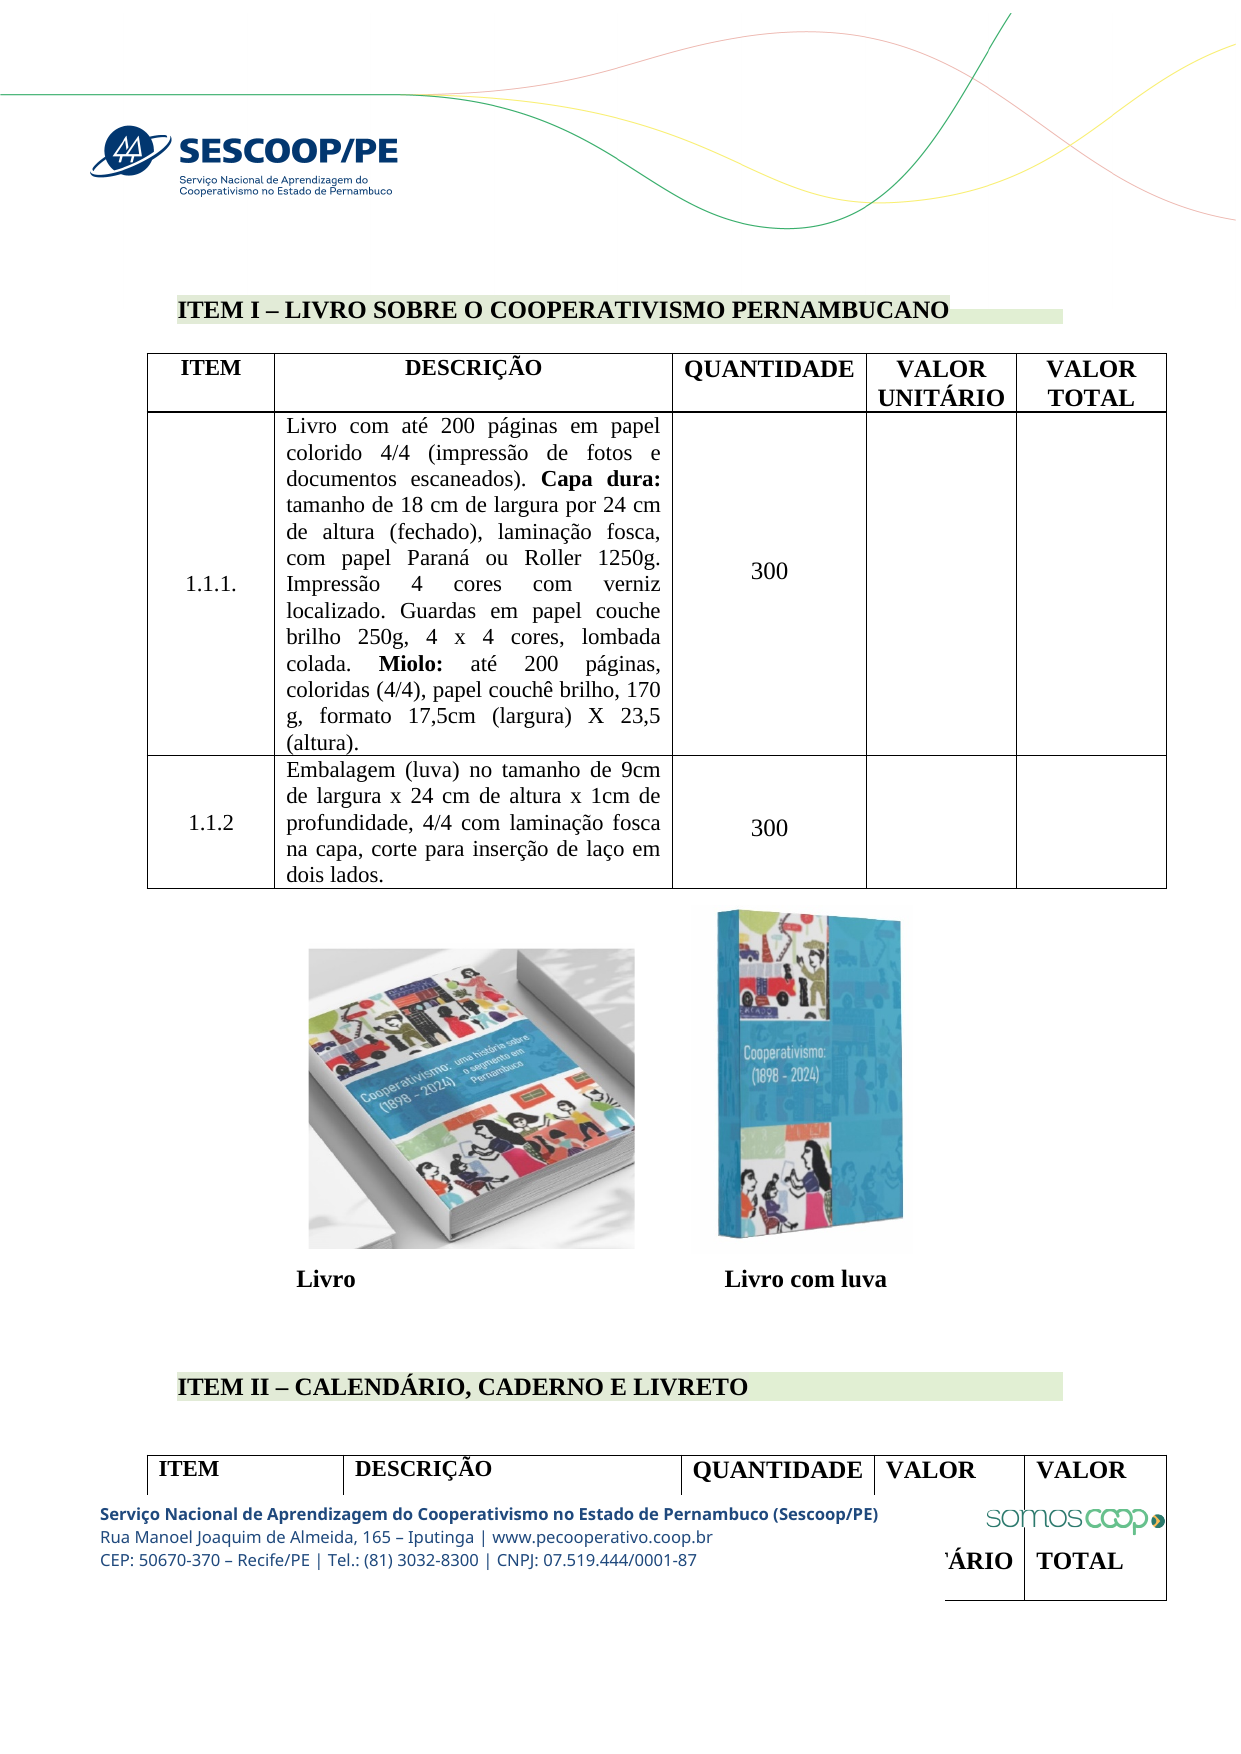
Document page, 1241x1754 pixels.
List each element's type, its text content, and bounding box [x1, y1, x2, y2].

text ITEM II – CALENDÁRIO, CADERNO E LIVRETO [177, 1372, 1063, 1401]
table_cell 300 [673, 413, 866, 755]
table_header QUANTIDADE [673, 354, 866, 411]
table_cell 1.1.1. [148, 413, 274, 755]
text ITEM I – LIVRO SOBRE O COOPERATIVISMO PERNAMBUCANO [177, 309, 1063, 324]
table_cell Livro com até 200 páginas em papel colorido 4/4 (impressão de fotos e documentos escaneados). Capa dura: tamanho de 18 cm de largura por 24 cm de altura (fechado), laminação fosca, com papel Paraná ou Roller 1250g. Impressão 4 cores com verniz localizado. Guardas em papel couche brilho 250g, 4 x 4 cores, lombada colada. Miolo: até 200 páginas, coloridas (4/4), papel couchê brilho, 170 g, formato 17,5cm (largura) X 23,5 (altura). [275, 413, 672, 755]
table_cell [867, 413, 1016, 755]
text Livro Livro com luva [177, 1264, 1063, 1293]
table_cell [867, 756, 1016, 888]
table_header DESCRIÇÃO [344, 1456, 681, 1495]
table_header VALOR TOTAL [1017, 354, 1166, 411]
table_header VALOR TOTAL [1025, 1456, 1166, 1599]
table_cell [1017, 756, 1166, 888]
table_header DESCRIÇÃO [275, 354, 672, 411]
table_header ITEM [148, 1456, 343, 1495]
table_cell 1.1.2 [148, 756, 274, 888]
table_cell Embalagem (luva) no tamanho de 9cm de largura x 24 cm de altura x 1cm de profundidade, 4/4 com laminação fosca na capa, corte para inserção de laço em dois lados. [275, 756, 672, 888]
table_cell [1017, 413, 1166, 755]
table_header VALOR UNITÁRIO [875, 1456, 1024, 1599]
table_header ITEM [148, 354, 274, 411]
table_cell 300 [673, 756, 866, 888]
table_header QUANTIDADE [682, 1456, 874, 1495]
table_header VALOR UNITÁRIO [867, 354, 1016, 411]
